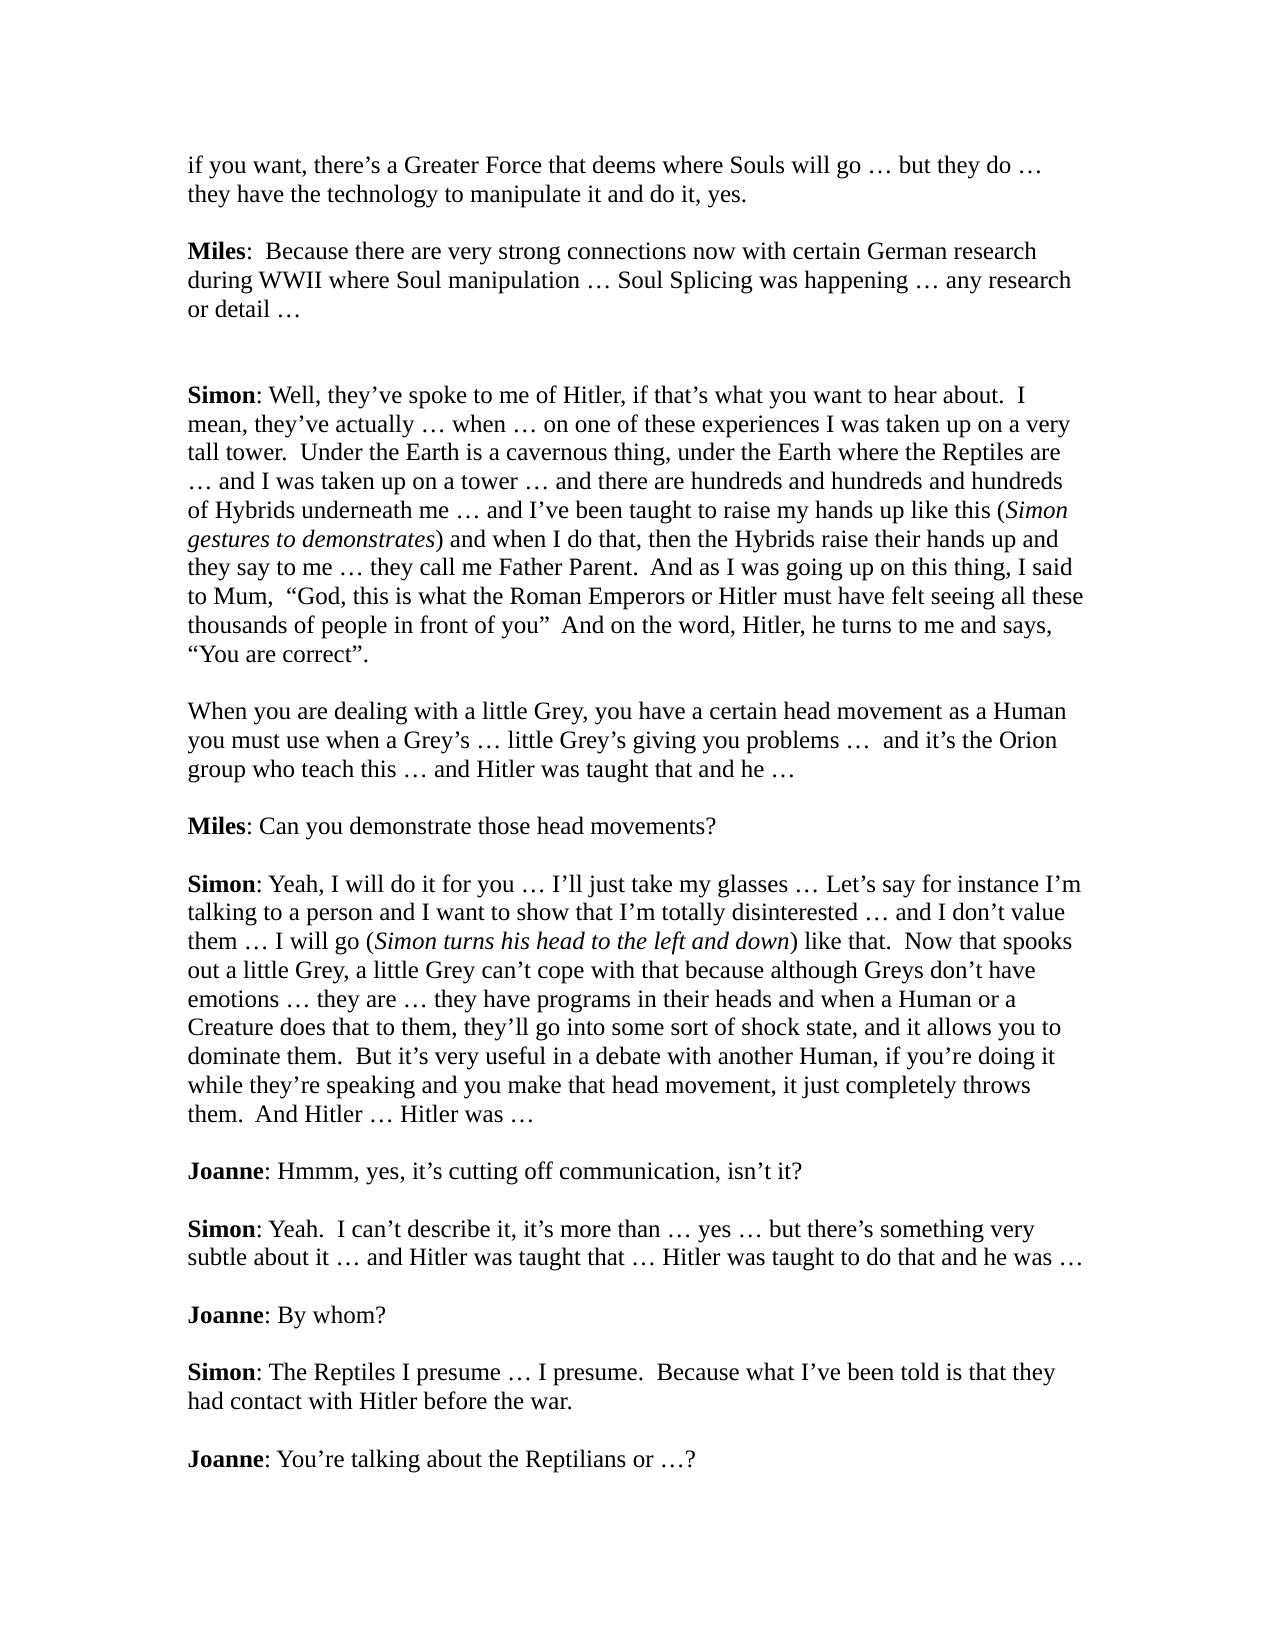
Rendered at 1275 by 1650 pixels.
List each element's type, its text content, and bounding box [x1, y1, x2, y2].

text Simon: Yeah. I can’t describe it, it’s more than … yes … but there’s something very subtle about it … and Hitler was taught that … Hitler was taught to do that and he was … [187, 1214, 1087, 1271]
text Simon: Well, they’ve spoke to me of Hitler, if that’s what you want to hear about. I mean, they’ve actually … when … on one of these experiences I was taken up on a very tall tower. Under the Earth is a cavernous thing, under the Earth where the Reptiles are … and I was taken up on a tower … and there are hundreds and hundreds and hundreds of Hybrids underneath me … and I’ve been taught to raise my hands up like this (Simon gestures to demonstrates) and when I do that, then the Hybrids raise their hands up and they say to me … they call me Father Parent. And as I was going up on this thing, I said to Mum, “God, this is what the Roman Emperors or Hitler must have felt seeing all these thousands of people in front of you” And on the word, Hitler, he turns to me and says, “You are correct”. [187, 380, 1087, 667]
text Simon: Yeah, I will do it for you … I’ll just take my glasses … Let’s say for instance I’m talking to a person and I want to show that I’m totally disinterested … and I don’t value them … I will go (Simon turns his head to the left and down) like that. Now that spooks out a little Grey, a little Grey can’t cope with that because although Greys don’t have emotions … they are … they have programs in their heads and when a Human or a Creature does that to them, they’ll go into some sort of shock state, and it allows you to dominate them. But it’s very useful in a debate with another Human, if you’re doing it while they’re speaking and you make that head movement, it just completely throws them. And Hitler … Hitler was … [187, 869, 1087, 1127]
text When you are dealing with a little Grey, you have a certain head movement as a Human you must use when a Grey’s … little Grey’s giving you problems … and it’s the Orion group who teach this … and Hitler was taught that and he … [187, 696, 1087, 782]
text Simon: The Reptiles I presume … I presume. Because what I’ve been told is that they had contact with Hitler before the war. [187, 1357, 1087, 1415]
text Joanne: By whom? [187, 1300, 1087, 1329]
text if you want, there’s a Greater Force that deems where Souls will go … but they do … they have the technology to manipulate it and do it, yes. [187, 150, 1087, 207]
text Miles: Because there are very strong connections now with certain German research during WWII where Soul manipulation … Soul Splicing was happening … any research or detail … [187, 236, 1087, 322]
text Joanne: You’re talking about the Reptilians or …? [187, 1444, 1087, 1472]
text Joanne: Hmmm, yes, it’s cutting off communication, isn’t it? [187, 1156, 1087, 1185]
text Miles: Can you demonstrate those head movements? [187, 811, 1087, 840]
